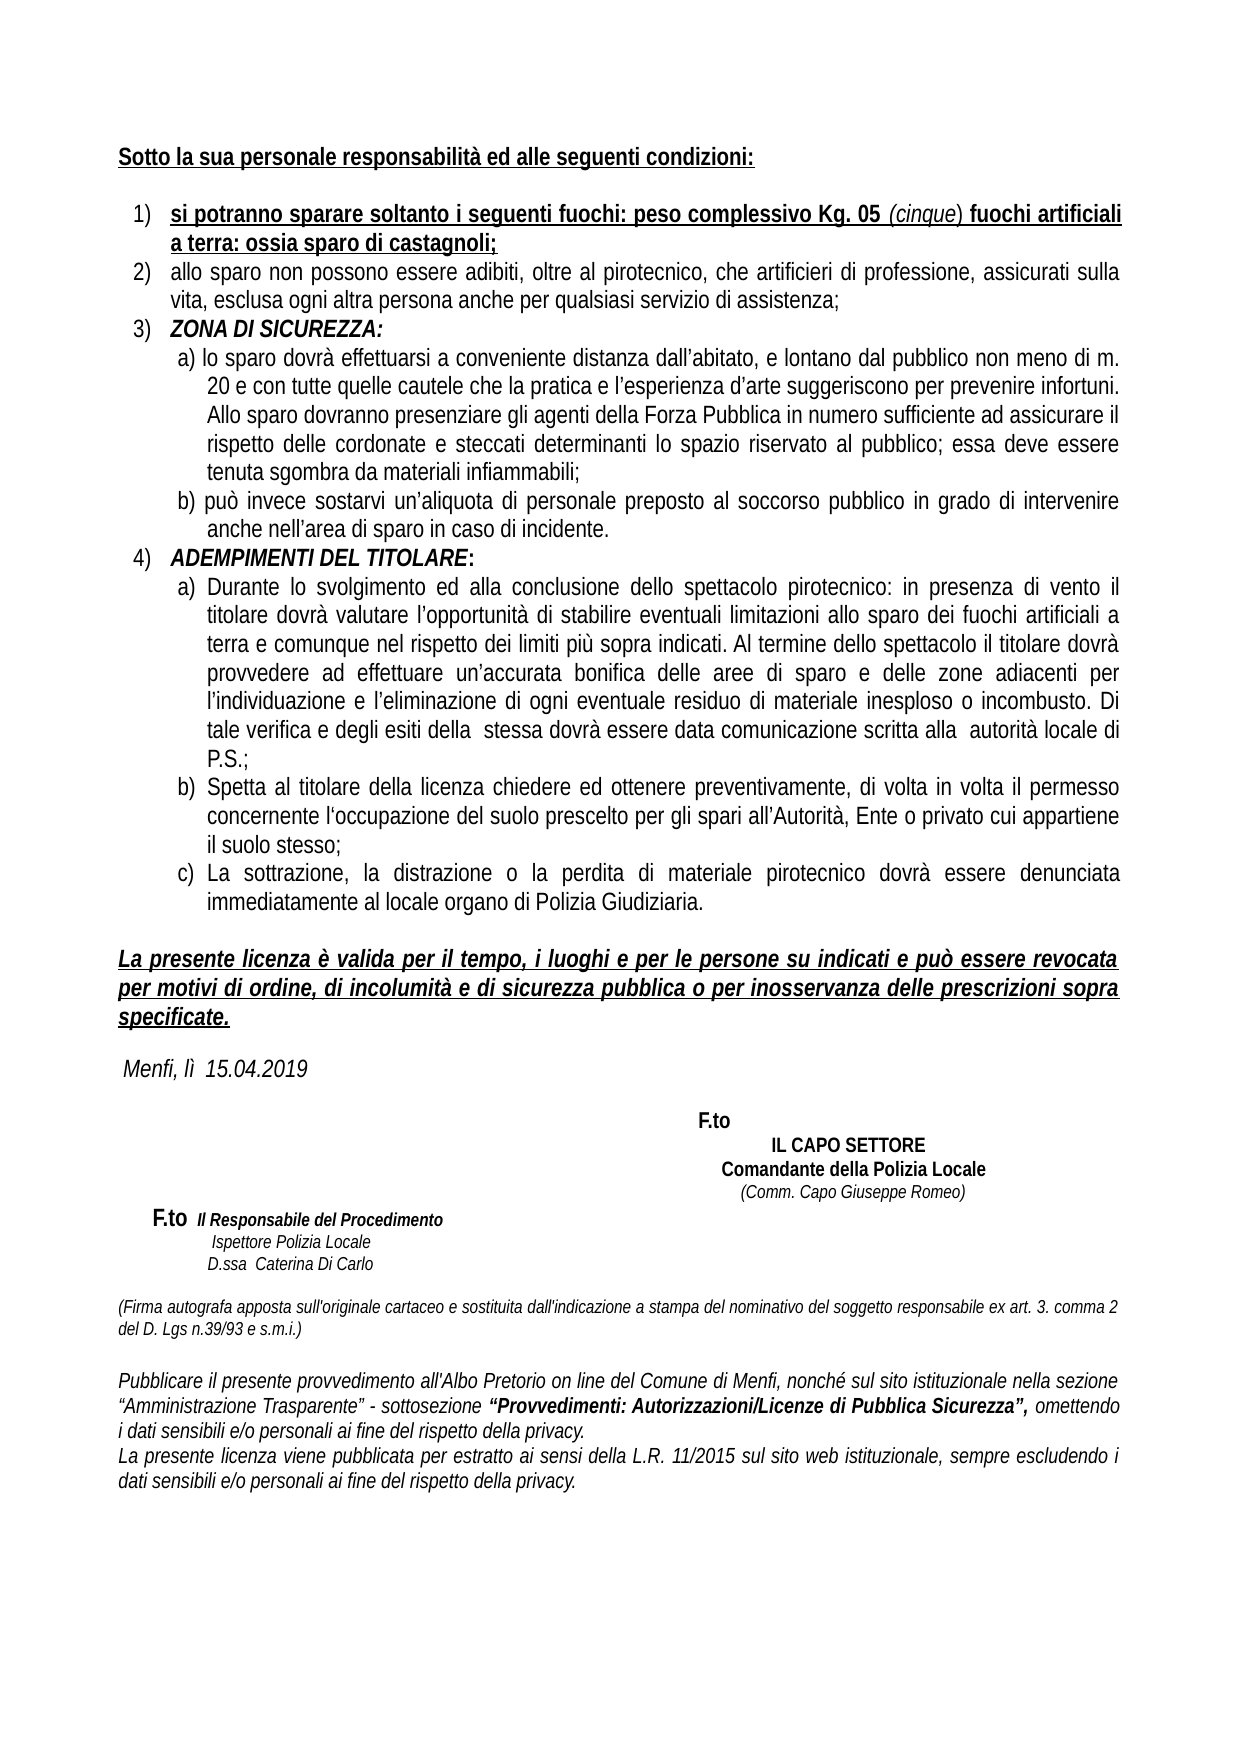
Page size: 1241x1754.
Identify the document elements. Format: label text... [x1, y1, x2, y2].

list La sottrazione, la distrazione o la perdita di materiale pirotecnico dovrà essere denunciata immediatamente al locale organo di Polizia Giudiziaria. [177, 858, 1122, 916]
text Pubblicare il presente provvedimento all'Albo Pretorio on line del Comune di Menfi, nonché sul sito istituzionale nella sezione “Amministrazione Trasparente” - sottosezione “Provvedimenti: Autorizzazioni/Licenze di Pubblica Sicurezza”, omettendo i dati sensibili e/o personali ai fine del rispetto della privacy. [118, 1368, 1122, 1443]
subtitle Menfi, lì 15.04.2019 [118, 1054, 1122, 1083]
subtitle F.to [118, 1107, 1122, 1133]
text La presente licenza viene pubblicata per estratto ai sensi della L.R. 11/2015 sul sito web istituzionale, sempre escludendo i dati sensibili e/o personali ai fine del rispetto della privacy. [118, 1443, 1122, 1493]
text a) lo sparo dovrà effettuarsi a conveniente distanza dall’abitato, e lontano dal pubblico non meno di m. 20 e con tutte quelle cautele che la pratica e l’esperienza d’arte suggeriscono per prevenire infortuni. Allo sparo dovranno presenziare gli agenti della Forza Pubblica in numero sufficiente ad assicurare il rispetto delle cordonate e steccati determinanti lo spazio riservato al pubblico; essa deve essere tenuta sgombra da materiali infiammabili; [177, 343, 1122, 486]
text IL CAPO SETTORE [118, 1133, 1122, 1157]
text F.to Il Responsabile del Procedimento [118, 1203, 1122, 1231]
text La presente licenza è valida per il tempo, i luoghi e per le persone su indicati e può essere revocata per motivi di ordine, di incolumità e di sicurezza pubblica o per inosservanza delle prescrizioni sopra specificate. [118, 944, 1122, 1030]
list si potranno sparare soltanto i seguenti fuochi: peso complessivo Kg. 05 (cinque) fuochi artificiali a terra: ossia sparo di castagnoli; [133, 199, 1122, 257]
text (Firma autografa apposta sull'originale cartaceo e sostituita dall'indicazione a stampa del nominativo del soggetto responsabile ex art. 3. comma 2 del D. Lgs n.39/93 e s.m.i.) [118, 1296, 1122, 1339]
text Comandante della Polizia Locale [118, 1157, 1122, 1181]
text D.ssa Caterina Di Carlo [118, 1253, 1122, 1274]
list ADEMPIMENTI DEL TITOLARE: [133, 543, 1122, 572]
list ZONA DI SICUREZZA: [133, 314, 1122, 343]
list Durante lo svolgimento ed alla conclusione dello spettacolo pirotecnico: in presenza di vento il titolare dovrà valutare l’opportunità di stabilire eventuali limitazioni allo sparo dei fuochi artificiali a terra e comunque nel rispetto dei limiti più sopra indicati. Al termine dello spettacolo il titolare dovrà provvedere ad effettuare un’accurata bonifica delle aree di sparo e delle zone adiacenti per l’individuazione e l’eliminazione di ogni eventuale residuo di materiale inesploso o incombusto. Di tale verifica e degli esiti della stessa dovrà essere data comunicazione scritta alla autorità locale di P.S.; [177, 572, 1122, 772]
list Spetta al titolare della licenza chiedere ed ottenere preventivamente, di volta in volta il permesso concernente l‘occupazione del suolo prescelto per gli spari all’Autorità, Ente o privato cui appartiene il suolo stesso; [177, 772, 1122, 858]
list allo sparo non possono essere adibiti, oltre al pirotecnico, che artificieri di professione, assicurati sulla vita, esclusa ogni altra persona anche per qualsiasi servizio di assistenza; [133, 257, 1122, 314]
text Sotto la sua personale responsabilità ed alle seguenti condizioni: [118, 142, 1122, 171]
text (Comm. Capo Giuseppe Romeo) [118, 1181, 1122, 1203]
text b) può invece sostarvi un’aliquota di personale preposto al soccorso pubblico in grado di intervenire anche nell’area di sparo in caso di incidente. [177, 486, 1122, 543]
text Ispettore Polizia Locale [118, 1231, 1122, 1253]
